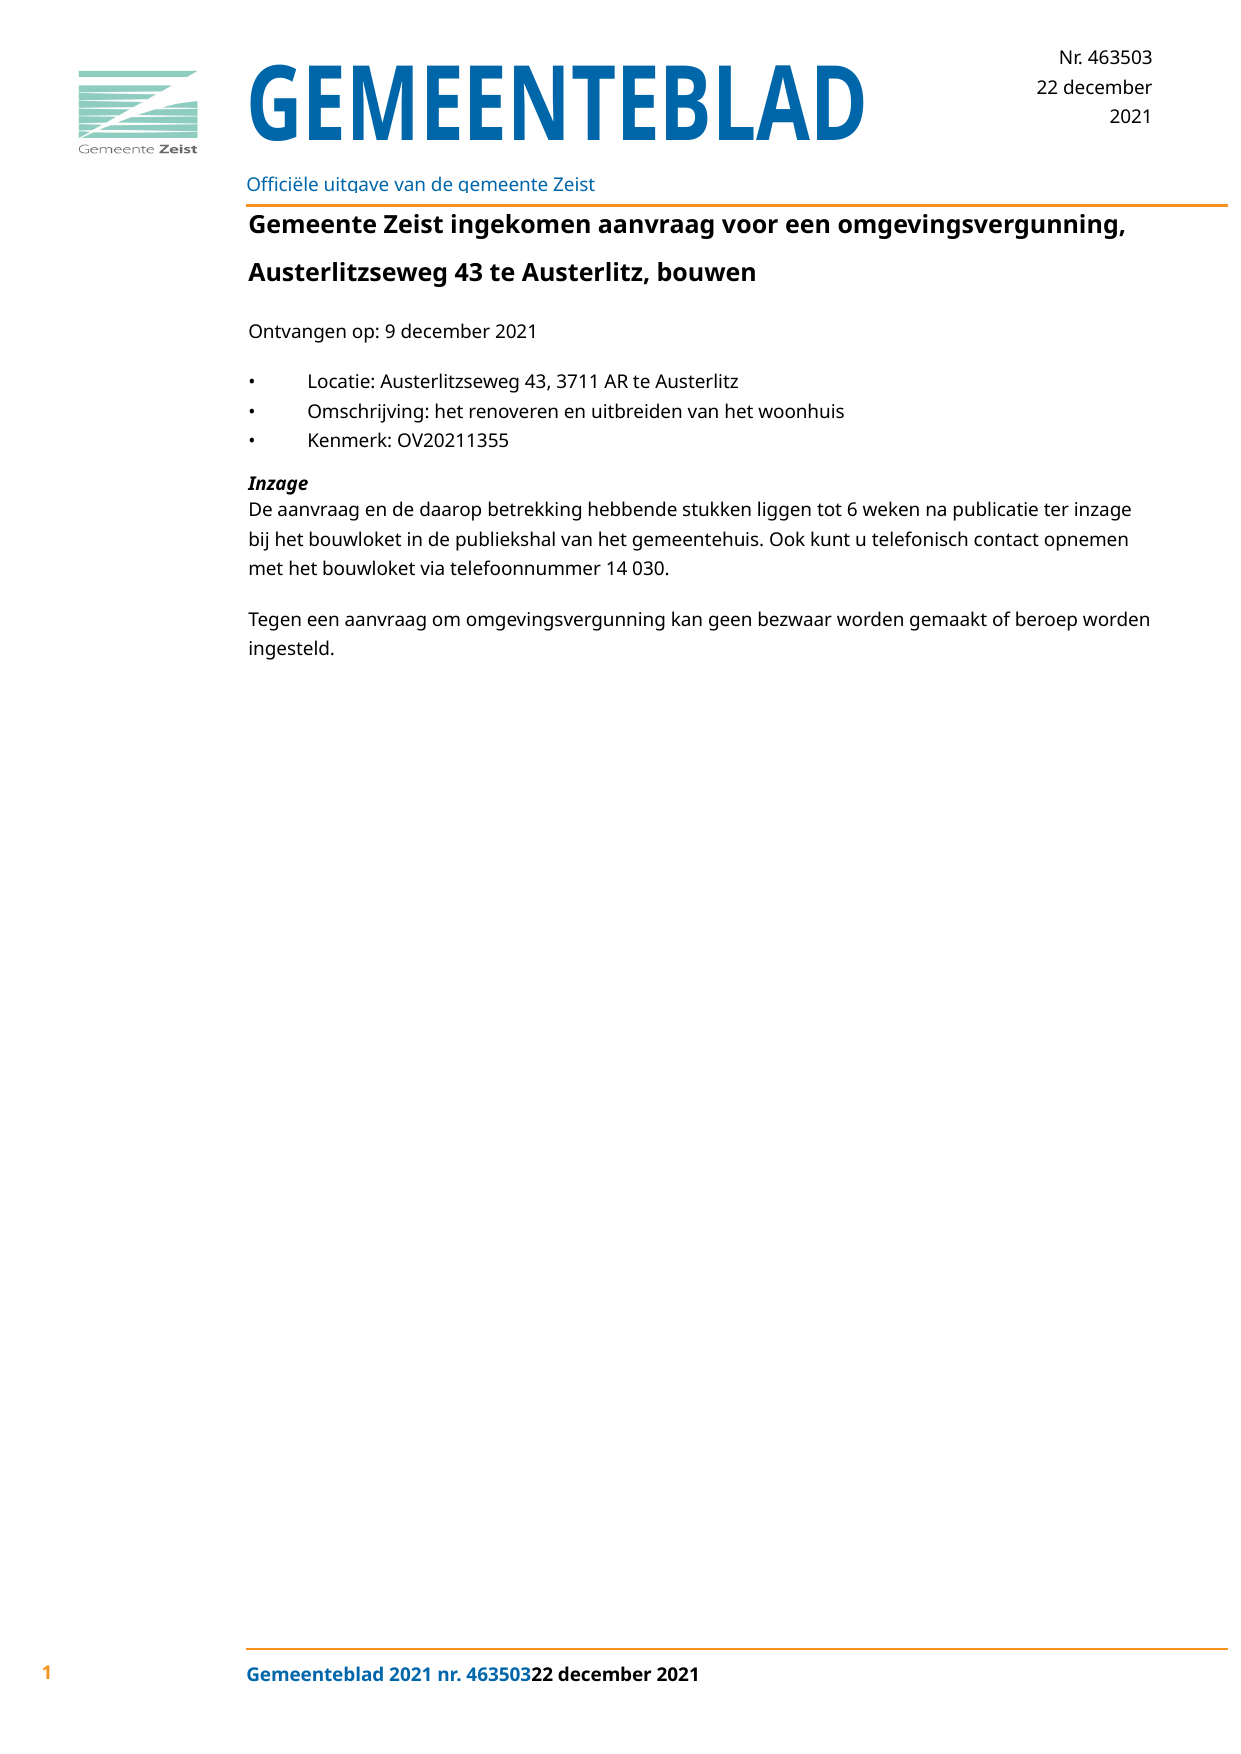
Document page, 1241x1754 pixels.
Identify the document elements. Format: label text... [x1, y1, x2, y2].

text Tegen een aanvraag om omgevingsvergunning kan geen bezwaar worden gemaakt of beroep worden ingesteld. [248, 606, 1152, 661]
text Gemeente Zeist ingekomen aanvraag voor een omgevingsvergunning, Austerlitzseweg 43 te Austerlitz, bouwen [248, 207, 1152, 288]
picture [41, 47, 231, 172]
list Locatie: Austerlitzseweg 43, 3711 AR te Austerlitz [248, 368, 1152, 394]
text Inzage [248, 471, 1152, 496]
text Ontvangen op: 9 december 2021 [248, 318, 1152, 344]
list Kenmerk: OV20211355 [248, 427, 1152, 453]
list Omschrijving: het renoveren en uitbreiden van het woonhuis [248, 398, 1152, 424]
text De aanvraag en de daarop betrekking hebbende stukken liggen tot 6 weken na publicatie ter inzage bij het bouwloket in de publiekshal van het gemeentehuis. Ook kunt u telefonisch contact opnemen met het bouwloket via telefoonnummer 14 030. [248, 496, 1152, 581]
